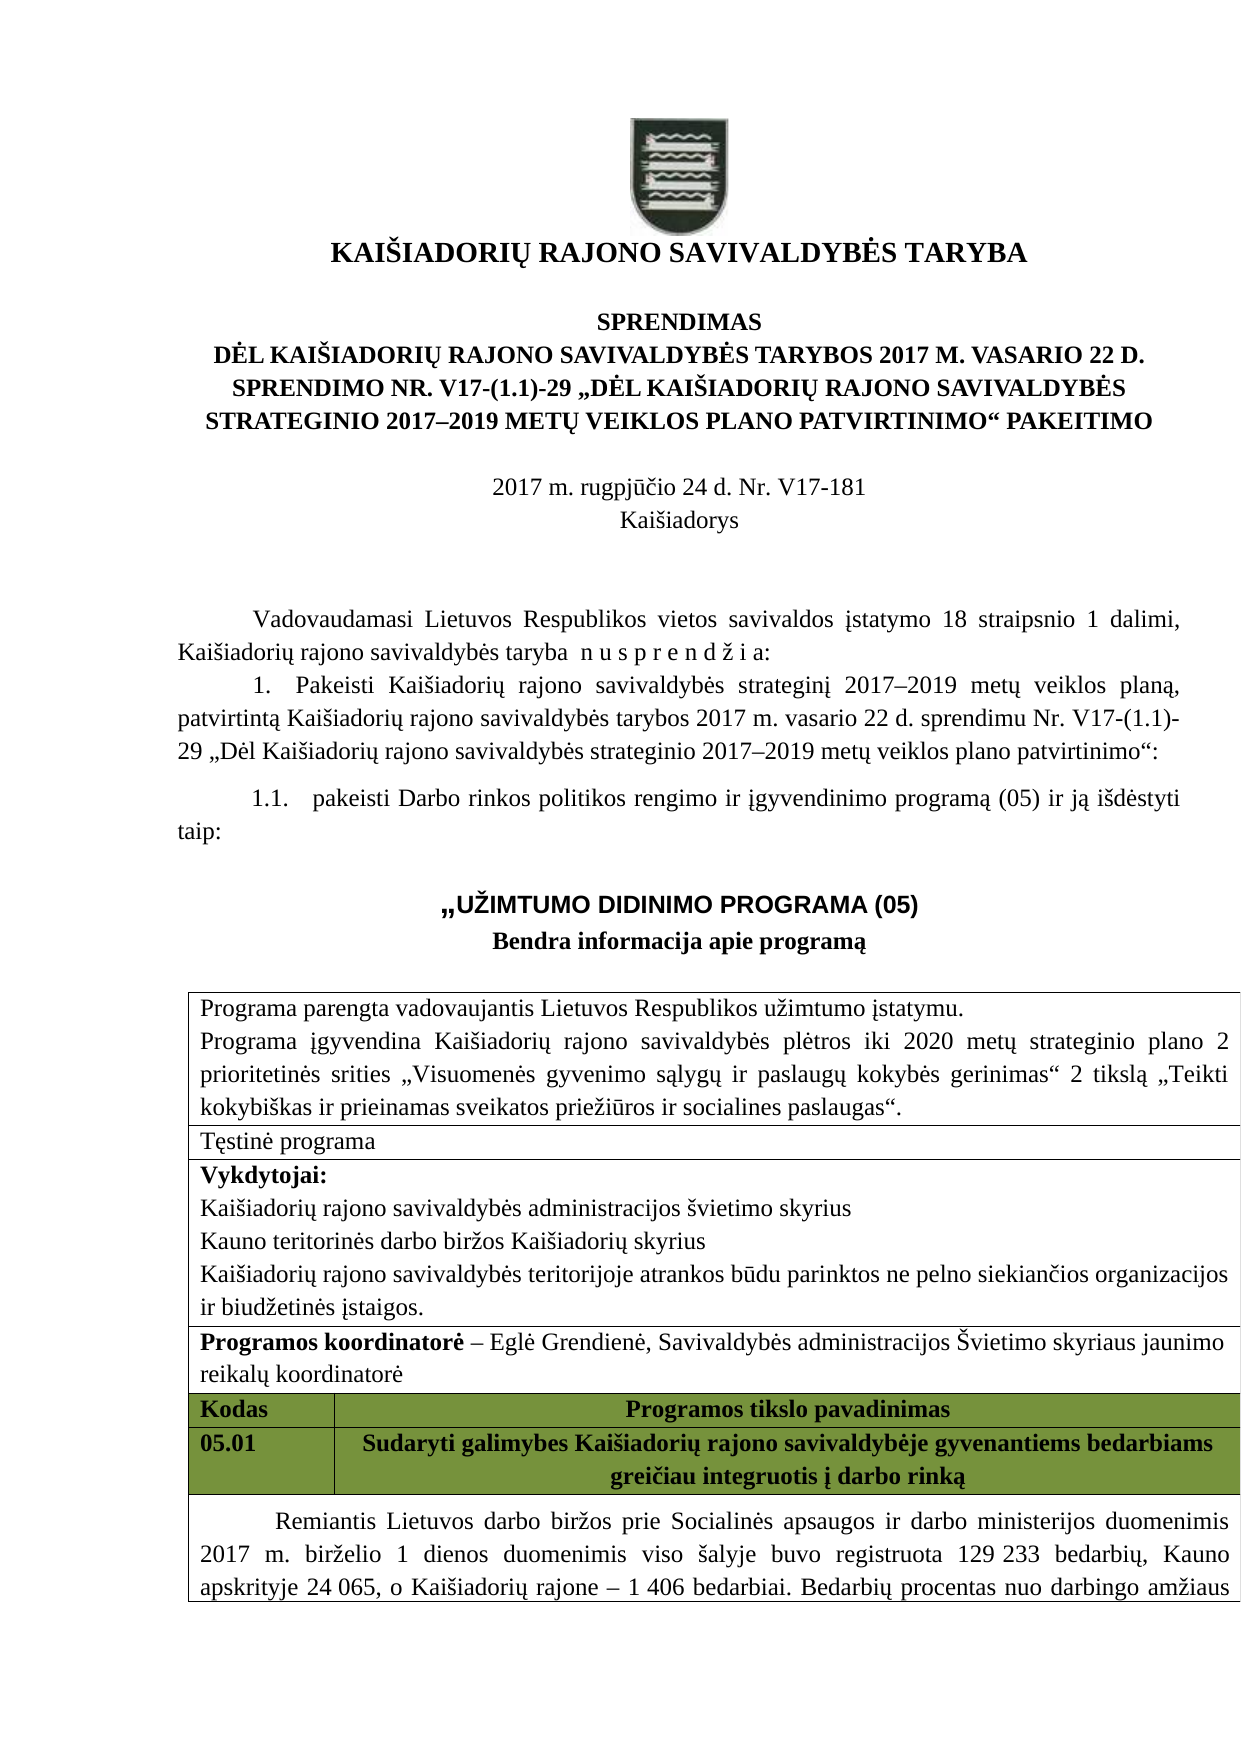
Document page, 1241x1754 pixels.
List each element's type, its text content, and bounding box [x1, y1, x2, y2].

table_cell 05.01 [189, 1428, 334, 1494]
text Kaišiadorys [177, 505, 1181, 534]
table_cell Tęstinė programa [189, 1126, 1240, 1159]
text DĖL KAIŠIADORIŲ RAJONO SAVIVALDYBĖS TARYBOS 2017 M. VASARIO 22 D. SPRENDIMO NR. V17-(1.1)-29 „DĖL KAIŠIADORIŲ RAJONO SAVIVALDYBĖS STRATEGINIO 2017–2019 METŲ VEIKLOS PLANO PATVIRTINIMO“ PAKEITIMO [177, 340, 1181, 435]
table_cell Remiantis Lietuvos darbo biržos prie Socialinės apsaugos ir darbo ministerijos duomenimis 2017 m. birželio 1 dienos duomenimis viso šalyje buvo registruota 129 233 bedarbių, Kauno apskrityje 24 065, o Kaišiadorių rajone – 1 406 bedarbiai. Bedarbių procentas nuo darbingo amžiaus [189, 1495, 1240, 1601]
table_cell Vykdytojai: Kaišiadorių rajono savivaldybės administracijos švietimo skyrius Kauno teritorinės darbo biržos Kaišiadorių skyrius Kaišiadorių rajono savivaldybės teritorijoje atrankos būdu parinktos ne pelno siekiančios organizacijos ir biudžetinės įstaigos. [189, 1160, 1240, 1326]
table_cell Programos koordinatorė – Eglė Grendienė, Savivaldybės administracijos Švietimo skyriaus jaunimo reikalų koordinatorė [189, 1327, 1240, 1393]
text „UŽIMTUMO DIDINIMO PROGRAMA (05) [177, 882, 1181, 920]
text Vadovaudamasi Lietuvos Respublikos vietos savivaldos įstatymo 18 straipsnio 1 dalimi, Kaišiadorių rajono savivaldybės taryba n u s p r e n d ž i a: [177, 604, 1181, 666]
text 1. Pakeisti Kaišiadorių rajono savivaldybės strateginį 2017–2019 metų veiklos planą, patvirtintą Kaišiadorių rajono savivaldybės tarybos 2017 m. vasario 22 d. sprendimu Nr. V17-(1.1)-29 „Dėl Kaišiadorių rajono savivaldybės strateginio 2017–2019 metų veiklos plano patvirtinimo“: [177, 670, 1181, 765]
text 2017 m. rugpjūčio 24 d. Nr. V17-181 [177, 472, 1181, 501]
table_cell Sudaryti galimybes Kaišiadorių rajono savivaldybėje gyvenantiems bedarbiams greičiau integruotis į darbo rinką [335, 1428, 1240, 1494]
text KAIŠIADORIŲ RAJONO SAVIVALDYBĖS TARYBA [177, 235, 1181, 269]
table_cell Programos tikslo pavadinimas [335, 1394, 1240, 1427]
text Bendra informacija apie programą [177, 926, 1181, 955]
text 1.1. pakeisti Darbo rinkos politikos rengimo ir įgyvendinimo programą (05) ir ją išdėstyti taip: [177, 783, 1181, 845]
table_cell Kodas [189, 1394, 334, 1427]
text SPRENDIMAS [177, 307, 1181, 336]
table_header Programa parengta vadovaujantis Lietuvos Respublikos užimtumo įstatymu. Programa įgyvendina Kaišiadorių rajono savivaldybės plėtros iki 2020 metų strateginio plano 2 prioritetinės srities „Visuomenės gyvenimo sąlygų ir paslaugų kokybės gerinimas“ 2 tikslą „Teikti kokybiškas ir prieinamas sveikatos priežiūros ir socialines paslaugas“. [189, 993, 1240, 1125]
